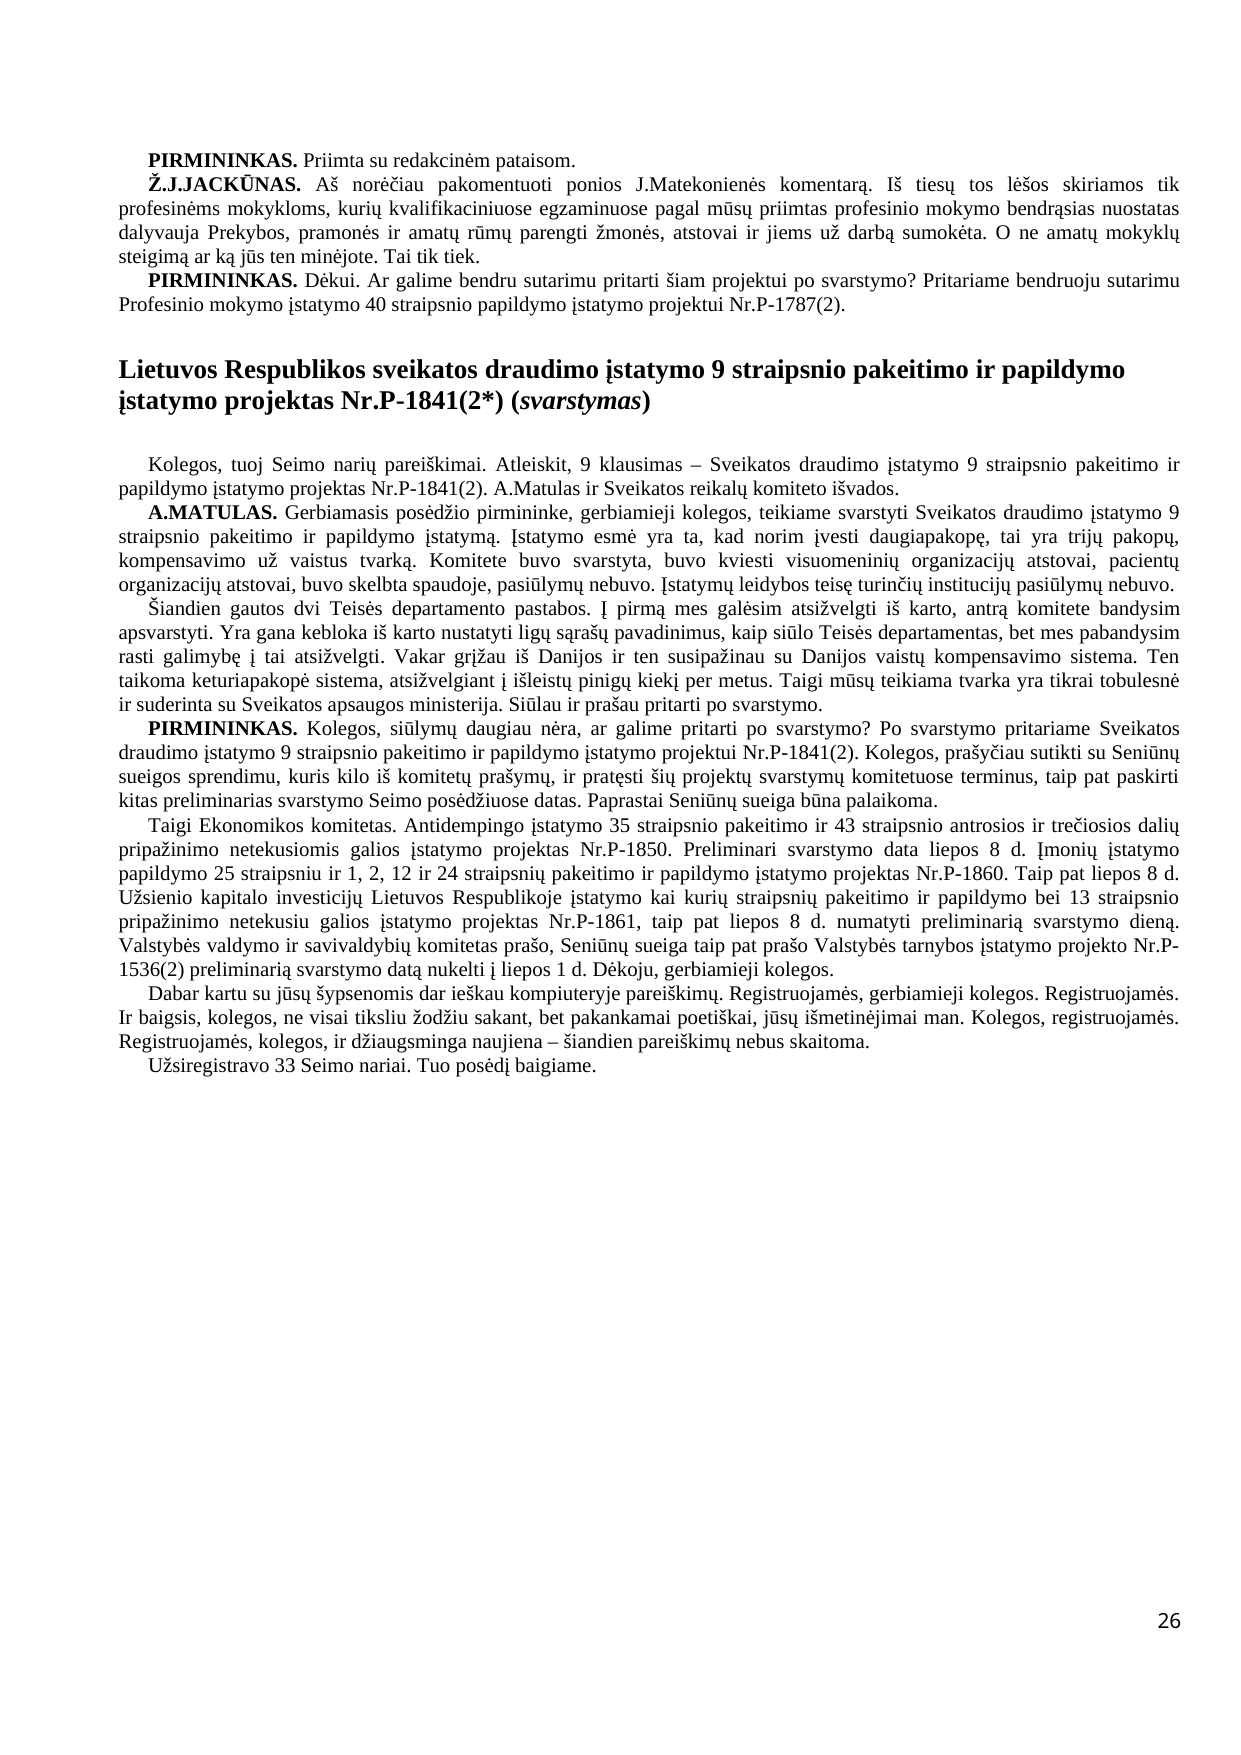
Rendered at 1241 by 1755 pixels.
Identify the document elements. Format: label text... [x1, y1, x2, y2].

text Užsiregistravo 33 Seimo nariai. Tuo posėdį baigiame. [118, 1053, 1181, 1077]
text PIRMININKAS. Kolegos, siūlymų daugiau nėra, ar galime pritarti po svarstymo? Po svarstymo pritariame Sveikatos draudimo įstatymo 9 straipsnio pakeitimo ir papildymo įstatymo projektui Nr.P-1841(2). Kolegos, prašyčiau sutikti su Seniūnų sueigos sprendimu, kuris kilo iš komitetų prašymų, ir pratęsti šių projektų svarstymų komitetuose terminus, taip pat paskirti kitas preliminarias svarstymo Seimo posėdžiuose datas. Paprastai Seniūnų sueiga būna palaikoma. [118, 716, 1181, 812]
text Taigi Ekonomikos komitetas. Antidempingo įstatymo 35 straipsnio pakeitimo ir 43 straipsnio antrosios ir trečiosios dalių pripažinimo netekusiomis galios įstatymo projektas Nr.P-1850. Preliminari svarstymo data liepos 8 d. Įmonių įstatymo papildymo 25 straipsniu ir 1, 2, 12 ir 24 straipsnių pakeitimo ir papildymo įstatymo projektas Nr.P-1860. Taip pat liepos 8 d. Užsienio kapitalo investicijų Lietuvos Respublikoje įstatymo kai kurių straipsnių pakeitimo ir papildymo bei 13 straipsnio pripažinimo netekusiu galios įstatymo projektas Nr.P-1861, taip pat liepos 8 d. numatyti preliminarią svarstymo dieną. Valstybės valdymo ir savivaldybių komitetas prašo, Seniūnų sueiga taip pat prašo Valstybės tarnybos įstatymo projekto Nr.P-1536(2) preliminarią svarstymo datą nukelti į liepos 1 d. Dėkoju, gerbiamieji kolegos. [118, 812, 1181, 981]
text Dabar kartu su jūsų šypsenomis dar ieškau kompiuteryje pareiškimų. Registruojamės, gerbiamieji kolegos. Registruojamės. Ir baigsis, kolegos, ne visai tiksliu žodžiu sakant, bet pakankamai poetiškai, jūsų išmetinėjimai man. Kolegos, registruojamės. Registruojamės, kolegos, ir džiaugsminga naujiena – šiandien pareiškimų nebus skaitoma. [118, 981, 1181, 1053]
text A.MATULAS. Gerbiamasis posėdžio pirmininke, gerbiamieji kolegos, teikiame svarstyti Sveikatos draudimo įstatymo 9 straipsnio pakeitimo ir papildymo įstatymą. Įstatymo esmė yra ta, kad norim įvesti daugiapakopę, tai yra trijų pakopų, kompensavimo už vaistus tvarką. Komitete buvo svarstyta, buvo kviesti visuomeninių organizacijų atstovai, pacientų organizacijų atstovai, buvo skelbta spaudoje, pasiūlymų nebuvo. Įstatymų leidybos teisę turinčių institucijų pasiūlymų nebuvo. [118, 500, 1181, 596]
text Ž.J.JACKŪNAS. Aš norėčiau pakomentuoti ponios J.Matekonienės komentarą. Iš tiesų tos lėšos skiriamos tik profesinėms mokykloms, kurių kvalifikaciniuose egzaminuose pagal mūsų priimtas profesinio mokymo bendrąsias nuostatas dalyvauja Prekybos, pramonės ir amatų rūmų parengti žmonės, atstovai ir jiems už darbą sumokėta. O ne amatų mokyklų steigimą ar ką jūs ten minėjote. Tai tik tiek. [118, 172, 1181, 268]
text PIRMININKAS. Dėkui. Ar galime bendru sutarimu pritarti šiam projektui po svarstymo? Pritariame bendruoju sutarimu Profesinio mokymo įstatymo 40 straipsnio papildymo įstatymo projektui Nr.P-1787(2). [118, 268, 1181, 316]
text Šiandien gautos dvi Teisės departamento pastabos. Į pirmą mes galėsim atsižvelgti iš karto, antrą komitete bandysim apsvarstyti. Yra gana kebloka iš karto nustatyti ligų sąrašų pavadinimus, kaip siūlo Teisės departamentas, bet mes pabandysim rasti galimybę į tai atsižvelgti. Vakar grįžau iš Danijos ir ten susipažinau su Danijos vaistų kompensavimo sistema. Ten taikoma keturiapakopė sistema, atsižvelgiant į išleistų pinigų kiekį per metus. Taigi mūsų teikiama tvarka yra tikrai tobulesnė ir suderinta su Sveikatos apsaugos ministerija. Siūlau ir prašau pritarti po svarstymo. [118, 596, 1181, 716]
text Kolegos, tuoj Seimo narių pareiškimai. Atleiskit, 9 klausimas – Sveikatos draudimo įstatymo 9 straipsnio pakeitimo ir papildymo įstatymo projektas Nr.P-1841(2). A.Matulas ir Sveikatos reikalų komiteto išvados. [118, 452, 1181, 500]
text Lietuvos Respublikos sveikatos draudimo įstatymo 9 straipsnio pakeitimo ir papildymo įstatymo projektas Nr.P-1841(2*) (svarstymas) [118, 353, 1181, 415]
text PIRMININKAS. Priimta su redakcinėm pataisom. [118, 148, 1181, 172]
